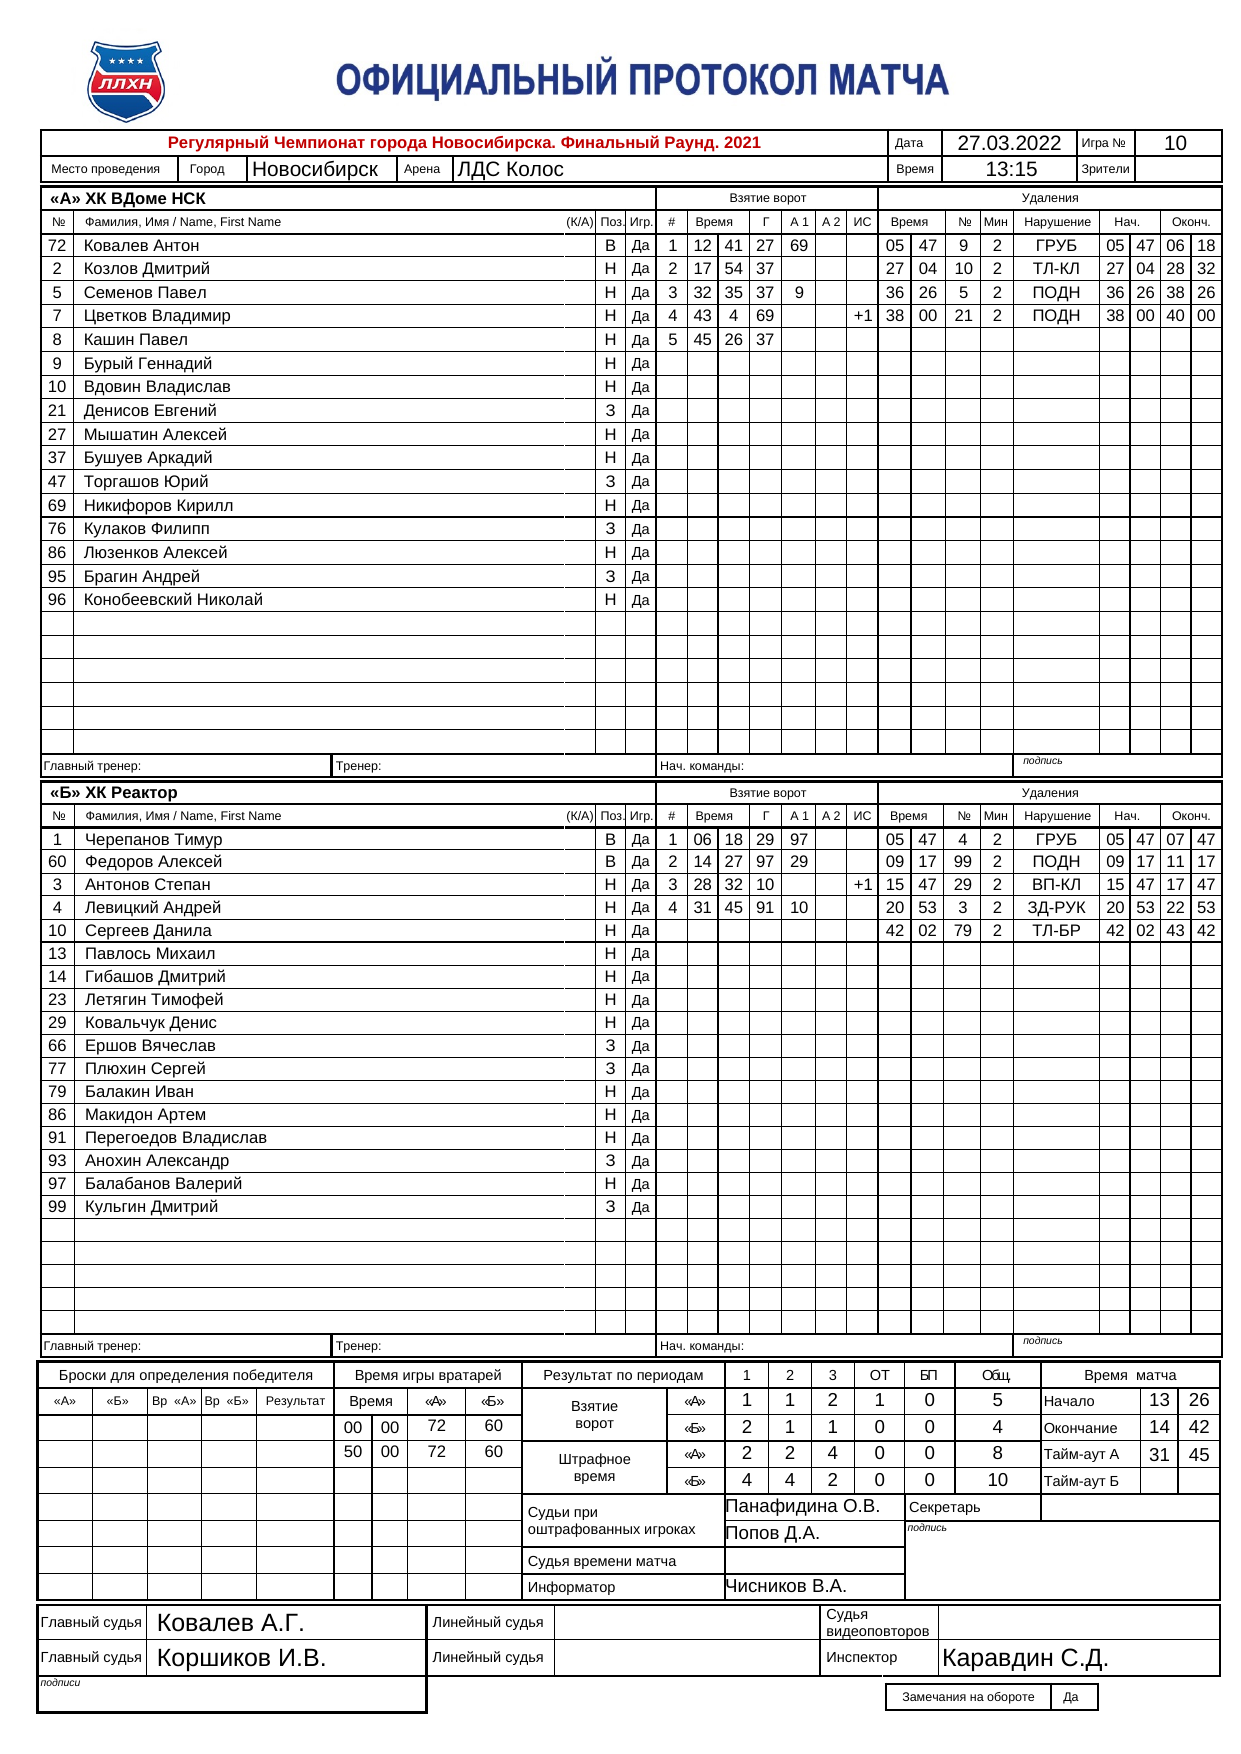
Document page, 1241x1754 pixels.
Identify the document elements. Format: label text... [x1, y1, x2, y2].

table_cell [657, 1035, 687, 1057]
table_cell 12 [688, 235, 717, 256]
table_cell [879, 470, 910, 493]
table_cell 5 [42, 281, 73, 303]
table_cell [847, 943, 877, 964]
table_cell [912, 1127, 943, 1149]
table_cell [1161, 494, 1190, 516]
table_cell [879, 659, 910, 682]
table_cell 40 [1161, 305, 1190, 327]
table_cell [981, 1127, 1013, 1149]
table_cell [782, 446, 815, 469]
table_cell [750, 636, 781, 658]
table_cell [688, 1265, 717, 1287]
table_cell [816, 829, 846, 849]
table_cell [1161, 636, 1190, 658]
table_cell В [596, 235, 625, 256]
table_cell 42 [1100, 920, 1129, 941]
table_cell 53 [1131, 896, 1160, 918]
table_cell [816, 683, 846, 706]
table_cell [1014, 328, 1099, 351]
table_cell [1161, 1173, 1190, 1195]
table_cell Да [626, 565, 655, 587]
table_cell 76 [42, 518, 73, 540]
table_cell [688, 1311, 717, 1333]
table_cell [657, 1173, 687, 1195]
table_cell 69 [782, 235, 815, 256]
table_cell [1100, 1058, 1129, 1079]
table_cell [688, 588, 717, 611]
table_cell Тренер: [333, 1335, 655, 1356]
table_cell 2 [981, 920, 1013, 941]
table_cell Да [626, 1081, 655, 1103]
table_cell [75, 1288, 564, 1310]
table_cell 4 [956, 1415, 1040, 1440]
table_cell [688, 470, 717, 493]
table_cell ИС [847, 805, 877, 826]
table_cell [1161, 470, 1190, 493]
table_cell [750, 423, 781, 445]
table_cell [946, 588, 980, 611]
table_cell [565, 281, 595, 303]
table_cell [373, 1547, 407, 1573]
table_cell 2 [981, 829, 1013, 849]
table_cell [626, 1242, 655, 1264]
table_cell [596, 612, 625, 634]
table_cell 29 [42, 1012, 74, 1033]
table_cell [719, 707, 749, 729]
table_cell З [596, 518, 625, 540]
table_cell 15 [879, 874, 910, 895]
table_cell [719, 966, 749, 987]
table_cell [750, 518, 781, 540]
table_cell [39, 1494, 92, 1520]
table_cell [1161, 352, 1190, 374]
table_cell [879, 588, 910, 611]
table_cell 60 [466, 1416, 521, 1440]
table_cell [1161, 1127, 1190, 1149]
table_cell ТЛ-БР [1014, 920, 1099, 941]
table_cell [1014, 966, 1099, 987]
table_cell Г [750, 211, 781, 233]
table_cell Да [626, 518, 655, 540]
table_cell [750, 966, 781, 987]
table_cell [981, 1242, 1013, 1264]
table_cell А 2 [816, 211, 846, 233]
table_cell [912, 1012, 943, 1033]
table_cell 17 [1192, 850, 1221, 872]
table_cell [981, 588, 1013, 611]
table_cell [657, 1150, 687, 1172]
table_cell 35 [719, 281, 749, 303]
table_cell [1100, 1311, 1129, 1333]
table_cell Оконч. [1161, 211, 1221, 233]
table_cell 72 [42, 235, 73, 256]
table_cell [626, 1265, 655, 1287]
table_cell [1100, 1081, 1129, 1103]
table_cell [847, 565, 877, 587]
table_cell [408, 1574, 465, 1599]
table_cell 26 [719, 328, 749, 351]
table_cell [565, 989, 595, 1011]
table_cell [1100, 1127, 1129, 1149]
table_cell [981, 1012, 1013, 1033]
table_cell 27 [1100, 257, 1129, 280]
table_cell [1161, 1219, 1190, 1241]
table_cell 17 [1161, 874, 1190, 895]
table_cell В [596, 850, 625, 872]
table_cell [1131, 352, 1160, 374]
table_cell 77 [42, 1058, 74, 1079]
table_cell [93, 1416, 147, 1440]
table_cell [75, 1242, 564, 1264]
table_cell [1192, 1104, 1221, 1126]
table_cell [565, 352, 595, 374]
table_cell 11 [1161, 850, 1190, 872]
table_header Время матча [1042, 1363, 1219, 1387]
table_cell [719, 1058, 749, 1079]
table_cell [257, 1547, 333, 1573]
table_cell [847, 1219, 877, 1241]
table_cell [257, 1468, 333, 1493]
table_cell [657, 518, 687, 540]
table_cell [981, 352, 1013, 374]
table_cell [981, 423, 1013, 445]
table_cell 10 [782, 896, 815, 918]
table_cell [1192, 707, 1221, 729]
table_cell [1014, 1127, 1099, 1149]
table_cell Гибашов Дмитрий [75, 966, 564, 987]
table_cell 42 [1179, 1415, 1219, 1440]
table_cell [750, 1219, 781, 1241]
table_cell [1131, 989, 1160, 1011]
table_cell [816, 235, 846, 256]
table_cell Павлось Михаил [75, 943, 564, 964]
table_cell 2 [812, 1389, 854, 1413]
table_cell [879, 423, 910, 445]
table_cell Взятие ворот [523, 1389, 666, 1440]
table_cell [408, 1494, 465, 1520]
table_cell [981, 659, 1013, 682]
table_cell 2 [981, 257, 1013, 280]
table_cell [847, 1265, 877, 1287]
table_cell [1014, 659, 1099, 682]
table_cell [565, 1265, 595, 1287]
table_cell [1161, 707, 1190, 729]
table_cell [688, 707, 717, 729]
table_cell [1100, 399, 1129, 422]
table_cell 31 [688, 896, 717, 918]
table_cell [1161, 541, 1190, 564]
table_cell [1131, 1219, 1160, 1241]
table_cell [912, 494, 945, 516]
table_cell [879, 565, 910, 587]
table_cell [719, 612, 749, 634]
table_cell [719, 588, 749, 611]
table_cell [657, 352, 687, 374]
table_cell # [657, 805, 687, 826]
table_cell [1014, 1012, 1099, 1033]
table_cell [847, 966, 877, 987]
table_cell [782, 730, 815, 753]
table_cell [688, 541, 717, 564]
table_cell 02 [912, 920, 943, 941]
table_cell Главный тренер: [42, 755, 330, 776]
table_cell Ершов Вячеслав [75, 1035, 564, 1057]
table_cell Главный тренер: [42, 1335, 330, 1356]
table_cell Время [688, 805, 749, 826]
table_cell [816, 943, 846, 964]
table_cell [719, 446, 749, 469]
table_cell [847, 1196, 877, 1218]
table_cell [565, 966, 595, 987]
table_cell Судья видеоповторов [821, 1606, 938, 1639]
table_cell [688, 989, 717, 1011]
table_cell [847, 1288, 877, 1310]
table_cell 3 [657, 281, 687, 303]
table_cell [657, 1242, 687, 1264]
table_cell [1014, 446, 1099, 469]
table_cell [816, 328, 846, 351]
table_cell [912, 352, 945, 374]
table_cell [816, 966, 846, 987]
table_cell [944, 1127, 980, 1149]
table_cell Да [626, 1035, 655, 1057]
table_cell 42 [1192, 920, 1221, 941]
table_cell [912, 1173, 943, 1195]
table_cell 05 [1100, 235, 1129, 256]
table_cell [1014, 1058, 1099, 1079]
table_cell Да [626, 257, 655, 280]
table_cell [782, 1081, 815, 1103]
table_cell [719, 1219, 749, 1241]
table_cell [1131, 1012, 1160, 1033]
table_cell Тайм-аут А [1042, 1441, 1140, 1467]
table_cell [1014, 1035, 1099, 1057]
table_cell Да [626, 829, 655, 849]
table_cell 22 [1161, 896, 1190, 918]
table_cell [847, 541, 877, 564]
table_cell ЛДС Колос [454, 157, 887, 181]
table_cell 9 [782, 281, 815, 303]
table_cell 1 [726, 1389, 768, 1413]
table_cell 4 [719, 305, 749, 327]
table_cell [1100, 612, 1129, 634]
table_cell [981, 1219, 1013, 1241]
table_cell 2 [726, 1415, 768, 1440]
table_cell [1014, 1150, 1099, 1172]
table_cell 27 [879, 257, 910, 280]
table_cell [688, 1150, 717, 1172]
table_cell [816, 659, 846, 682]
table_cell Главный судья [39, 1640, 146, 1675]
table_cell Н [596, 446, 625, 469]
table_cell [879, 541, 910, 564]
table_cell [816, 612, 846, 634]
table_cell Н [596, 281, 625, 303]
table_cell 06 [1161, 235, 1190, 256]
table_cell [912, 730, 945, 753]
table_cell [847, 850, 877, 872]
table_cell 17 [912, 850, 943, 872]
table_cell 23 [42, 989, 74, 1011]
table_cell [719, 659, 749, 682]
table_cell [688, 399, 717, 422]
table_cell [93, 1547, 147, 1573]
table_cell 86 [42, 1104, 74, 1126]
table_cell [1014, 1196, 1099, 1218]
table_cell 2 [812, 1468, 854, 1493]
table_cell [1131, 730, 1160, 753]
table_cell [879, 1242, 910, 1264]
table_cell [816, 874, 846, 895]
table_cell [782, 636, 815, 658]
table_cell ГРУБ [1014, 829, 1099, 849]
table_cell [657, 423, 687, 445]
table_cell 29 [750, 829, 781, 849]
table_cell [912, 470, 945, 493]
table_cell 26 [912, 281, 945, 303]
table_cell Кулаков Филипп [74, 518, 564, 540]
table_cell [912, 1288, 943, 1310]
table_cell [782, 518, 815, 540]
table_cell [981, 1173, 1013, 1195]
table_cell Да [626, 1127, 655, 1149]
table_cell Мышатин Алексей [74, 423, 564, 445]
table_cell [565, 1058, 595, 1079]
table_cell 0 [905, 1468, 954, 1493]
table_cell 17 [1131, 850, 1160, 872]
table_cell 97 [782, 829, 815, 849]
table_cell [688, 446, 717, 469]
table_cell [944, 1173, 980, 1195]
table_cell [1100, 966, 1129, 987]
table_cell [555, 1640, 819, 1675]
table_cell [1161, 1196, 1190, 1218]
table_cell [1131, 683, 1160, 706]
table_cell [1192, 683, 1221, 706]
table_cell [74, 636, 564, 658]
table_cell [1100, 1104, 1129, 1126]
table_cell 2 [657, 257, 687, 280]
table_cell [847, 636, 877, 658]
table_cell [335, 1468, 371, 1493]
table_cell [1161, 518, 1190, 540]
table_cell 0 [855, 1415, 904, 1440]
table_cell [202, 1441, 256, 1467]
table_cell [1161, 423, 1190, 445]
table_cell Окончание [1042, 1415, 1140, 1440]
table_cell [688, 612, 717, 634]
table_cell 47 [912, 829, 943, 849]
table_cell [782, 470, 815, 493]
table_cell [1131, 1265, 1160, 1287]
table_cell [1192, 423, 1221, 445]
table_cell [981, 683, 1013, 706]
table_cell 1 [657, 235, 687, 256]
table_cell [565, 612, 595, 634]
table_cell [912, 943, 943, 964]
table_cell Время [879, 805, 943, 826]
table_cell 60 [466, 1441, 521, 1467]
table_cell [879, 1311, 910, 1333]
table_cell 47 [42, 470, 73, 493]
table_cell 42 [879, 920, 910, 941]
table_cell [1161, 376, 1190, 398]
table_cell 00 [373, 1441, 407, 1467]
table_cell [782, 305, 815, 327]
table_cell [42, 683, 73, 706]
table_cell [688, 659, 717, 682]
table_cell [1100, 352, 1129, 374]
table_cell [1192, 1311, 1221, 1333]
table_cell [912, 1219, 943, 1241]
table_cell [944, 1012, 980, 1033]
table_cell Балабанов Валерий [75, 1173, 564, 1195]
table_cell 96 [42, 588, 73, 611]
table_cell Н [596, 989, 625, 1011]
table_cell Чисников В.А. [726, 1575, 904, 1599]
table_cell [939, 1606, 1219, 1639]
table_cell [408, 1547, 465, 1573]
table_cell Анохин Александр [75, 1150, 564, 1172]
table_cell [1131, 1127, 1160, 1149]
table_cell [883, 1677, 1220, 1681]
table_cell 53 [1192, 896, 1221, 918]
table_cell [688, 1288, 717, 1310]
table_cell [688, 1104, 717, 1126]
table_cell [879, 707, 910, 729]
table_cell [688, 494, 717, 516]
table_cell Вр «А» [148, 1389, 201, 1413]
table_cell [1192, 943, 1221, 964]
table_cell [879, 612, 910, 634]
table_cell [335, 1521, 371, 1546]
table_cell 1 [812, 1415, 854, 1440]
table_cell [944, 1265, 980, 1287]
table_cell [750, 565, 781, 587]
table_cell [148, 1521, 201, 1546]
table_cell [1192, 730, 1221, 753]
table_cell [816, 730, 846, 753]
table_cell [257, 1521, 333, 1546]
table_cell [657, 920, 687, 941]
table_cell [657, 1127, 687, 1149]
table_cell [1192, 1196, 1221, 1218]
picture [5, 28, 1179, 129]
table_cell 17 [688, 257, 717, 280]
table_cell [816, 588, 846, 611]
table_cell ГРУБ [1014, 235, 1099, 256]
table_cell 21 [946, 305, 980, 327]
table_cell Денисов Евгений [74, 399, 564, 422]
table_cell [879, 683, 910, 706]
table_cell [39, 1521, 92, 1546]
table_cell 2 [981, 850, 1013, 872]
table_cell 38 [879, 305, 910, 327]
table_cell [1100, 328, 1129, 351]
table_cell Кашин Павел [74, 328, 564, 351]
table_cell [750, 1150, 781, 1172]
table_cell Брагин Андрей [74, 565, 564, 587]
table_cell [912, 399, 945, 422]
table_cell [879, 943, 910, 964]
table_cell [688, 518, 717, 540]
table_cell [946, 541, 980, 564]
table_cell [408, 1521, 465, 1546]
table_cell Н [596, 376, 625, 398]
table_cell Да [626, 588, 655, 611]
table_cell [1014, 565, 1099, 587]
table_cell [981, 1104, 1013, 1126]
table_cell [565, 235, 595, 256]
table_cell [816, 541, 846, 564]
table_cell [782, 683, 815, 706]
table_cell 97 [42, 1173, 74, 1195]
table_cell 0 [905, 1442, 954, 1467]
table_cell [148, 1416, 201, 1440]
table_header Дата [889, 131, 941, 155]
table_cell [466, 1521, 521, 1546]
table_cell [782, 1288, 815, 1310]
table_cell А 1 [782, 805, 815, 826]
table_cell [42, 659, 73, 682]
table_cell 26 [1192, 281, 1221, 303]
table_cell [1141, 1468, 1177, 1493]
table_cell Да [626, 966, 655, 987]
table_cell 2 [769, 1442, 811, 1467]
table_cell Результат [257, 1389, 333, 1413]
table_cell [688, 565, 717, 587]
table_cell Тренер: [333, 755, 655, 776]
table_cell [565, 257, 595, 280]
table_cell [596, 659, 625, 682]
table_cell [816, 1127, 846, 1149]
table_cell [946, 470, 980, 493]
table_cell «А» [668, 1389, 724, 1413]
table_cell Новосибирск [248, 157, 396, 181]
table_cell [750, 707, 781, 729]
table_cell 9 [42, 352, 73, 374]
table_cell 00 [912, 305, 945, 327]
table_cell [750, 943, 781, 964]
table_cell [782, 1127, 815, 1149]
table_cell [912, 1081, 943, 1103]
table_cell [879, 518, 910, 540]
table_cell 1 [769, 1389, 811, 1413]
table_cell [1100, 518, 1129, 540]
table_cell [912, 423, 945, 445]
table_cell Н [596, 588, 625, 611]
table_cell 37 [750, 257, 781, 280]
table_cell [688, 376, 717, 398]
table_cell [719, 1104, 749, 1126]
table_cell [1161, 1150, 1190, 1172]
table_cell [688, 943, 717, 964]
table_cell [1014, 1311, 1099, 1333]
table_cell [782, 1219, 815, 1241]
table_cell Козлов Дмитрий [74, 257, 564, 280]
table_cell [946, 518, 980, 540]
table_cell [657, 541, 687, 564]
table_cell [596, 1311, 625, 1333]
table_header Броски для определения победителя [39, 1363, 333, 1387]
table_cell подпись [906, 1522, 1219, 1599]
table_header Да [1052, 1685, 1097, 1709]
table_cell Инспектор [821, 1640, 938, 1675]
table_cell [626, 1219, 655, 1241]
table_cell [688, 1173, 717, 1195]
table_cell [816, 257, 846, 280]
table_cell [1100, 707, 1129, 729]
table_cell З [596, 1150, 625, 1172]
table_cell Н [596, 920, 625, 941]
table_cell 00 [373, 1416, 407, 1440]
table_cell А 1 [782, 211, 815, 233]
table_cell [912, 1035, 943, 1057]
table_cell Да [626, 494, 655, 516]
table_cell 18 [1192, 235, 1221, 256]
table_cell 97 [750, 850, 781, 872]
table_cell [782, 943, 815, 964]
table_cell [879, 989, 910, 1011]
table_cell 20 [879, 896, 910, 918]
table_cell 3 [944, 896, 980, 918]
table_cell [1100, 730, 1129, 753]
table_cell 47 [1131, 874, 1160, 895]
table_cell [1100, 1150, 1129, 1172]
table_cell [596, 707, 625, 729]
table_cell 2 [657, 850, 687, 872]
table_cell 2 [42, 257, 73, 280]
table_cell [688, 683, 717, 706]
table_cell «Б» [93, 1389, 147, 1413]
table_cell [1100, 1265, 1129, 1287]
table_cell [750, 659, 781, 682]
table_cell Да [626, 874, 655, 895]
table_cell [879, 1012, 910, 1033]
table_cell [75, 1265, 564, 1287]
table_cell 0 [855, 1442, 904, 1467]
table_cell [912, 659, 945, 682]
table_cell [944, 989, 980, 1011]
table_cell [782, 1058, 815, 1079]
table_cell [1192, 1081, 1221, 1103]
table_cell [879, 1058, 910, 1079]
table_cell Да [626, 1196, 655, 1218]
table_cell Нач. [1100, 211, 1160, 233]
table_cell [946, 376, 980, 398]
table_cell [816, 376, 846, 398]
table_cell 2 [726, 1442, 768, 1467]
table_cell [816, 446, 846, 469]
table_cell [750, 399, 781, 422]
table_cell [847, 829, 877, 849]
table_cell [202, 1416, 256, 1440]
table_cell [719, 683, 749, 706]
table_cell [688, 636, 717, 658]
table_cell [1014, 423, 1099, 445]
table_cell [750, 730, 781, 753]
table_cell [1100, 494, 1129, 516]
table_cell [1131, 1150, 1160, 1172]
table_cell [565, 1311, 595, 1333]
table_cell «Б» [668, 1468, 724, 1493]
table_cell [74, 707, 564, 729]
table_cell [1161, 612, 1190, 634]
table_cell 2 [981, 896, 1013, 918]
table_cell 2 [981, 874, 1013, 895]
table_cell [1161, 1104, 1190, 1126]
table_cell [555, 1606, 819, 1639]
table_cell [1131, 1288, 1160, 1310]
table_cell 13:15 [943, 157, 1076, 181]
table_cell 47 [1131, 235, 1160, 256]
table_cell [847, 446, 877, 469]
table_cell [1014, 470, 1099, 493]
table_cell [1161, 989, 1190, 1011]
table_cell Вдовин Владислав [74, 376, 564, 398]
table_cell [946, 636, 980, 658]
table_cell 72 [408, 1441, 465, 1467]
table_cell Да [626, 1104, 655, 1126]
table_cell 29 [782, 850, 815, 872]
table_cell [657, 966, 687, 987]
table_cell Главный судья [39, 1606, 146, 1639]
table_cell [257, 1441, 333, 1467]
table_cell Торгашов Юрий [74, 470, 564, 493]
table_cell [202, 1521, 256, 1546]
table_cell [946, 446, 980, 469]
table_cell Антонов Степан [75, 874, 564, 895]
table_cell [657, 1265, 687, 1287]
table_cell [1192, 1219, 1221, 1241]
table_cell [782, 1242, 815, 1264]
table_cell [1161, 446, 1190, 469]
table_cell [944, 1035, 980, 1057]
table_cell [847, 423, 877, 445]
table_cell [1100, 1288, 1129, 1310]
table_cell «Б » [466, 1389, 521, 1413]
table_cell 2 [981, 281, 1013, 303]
table_cell [946, 683, 980, 706]
table_cell 10 [946, 257, 980, 280]
table_cell [1192, 1265, 1221, 1287]
table_cell [944, 1196, 980, 1218]
table_cell [981, 541, 1013, 564]
table_cell [1100, 659, 1129, 682]
table_cell Информатор [523, 1575, 724, 1599]
table_cell 28 [1161, 257, 1190, 280]
table_cell [39, 1468, 92, 1493]
table_cell «А» [408, 1389, 465, 1413]
table_cell [847, 1035, 877, 1057]
table_cell [816, 1012, 846, 1033]
table_cell [565, 874, 595, 895]
table_cell [335, 1547, 371, 1573]
table_cell [1131, 423, 1160, 445]
table_cell 36 [1100, 281, 1129, 303]
table_cell 4 [42, 896, 74, 918]
table_cell [981, 1288, 1013, 1310]
table_cell 54 [719, 257, 749, 280]
table_cell [816, 1311, 846, 1333]
table_cell 79 [42, 1081, 74, 1103]
table_cell [93, 1494, 147, 1520]
table_cell [1014, 1104, 1099, 1126]
table_cell Плюхин Сергей [75, 1058, 564, 1079]
table_cell [688, 966, 717, 987]
table_cell ПОДН [1014, 850, 1099, 872]
table_cell [946, 494, 980, 516]
table_cell [816, 1035, 846, 1057]
table_cell Макидон Артем [75, 1104, 564, 1126]
table_cell 45 [688, 328, 717, 351]
table_cell 1 [657, 829, 687, 849]
table_cell [657, 707, 687, 729]
table_cell [750, 1104, 781, 1126]
table_cell [719, 470, 749, 493]
table_cell Левицкий Андрей [75, 896, 564, 918]
table_cell [657, 636, 687, 658]
table_cell 20 [1100, 896, 1129, 918]
table_cell [565, 707, 595, 729]
table_cell Место проведения [42, 157, 177, 181]
table_cell [719, 399, 749, 422]
table_cell [565, 470, 595, 493]
table_cell [1014, 943, 1099, 964]
table_cell [1131, 1311, 1160, 1333]
table_cell [1100, 588, 1129, 611]
table_cell Да [626, 1058, 655, 1079]
table_cell Н [596, 1012, 625, 1033]
table_cell [847, 518, 877, 540]
table_header «Б» ХК Реактор [42, 783, 655, 803]
table_cell [626, 730, 655, 753]
table_cell Черепанов Тимур [75, 829, 564, 849]
table_header 2 [769, 1363, 811, 1387]
table_cell 69 [42, 494, 73, 516]
table_cell [1192, 352, 1221, 374]
table_cell Н [596, 257, 625, 280]
table_cell 14 [688, 850, 717, 872]
table_cell [596, 1265, 625, 1287]
table_cell [1131, 1173, 1160, 1195]
table_cell [688, 1219, 717, 1241]
table_cell [912, 966, 943, 987]
table_cell [816, 423, 846, 445]
table_cell [944, 943, 980, 964]
table_cell [148, 1468, 201, 1493]
table_cell [981, 1035, 1013, 1057]
table_cell [719, 1035, 749, 1057]
table_cell [946, 352, 980, 374]
table_cell [782, 1196, 815, 1218]
table_cell [750, 1081, 781, 1103]
table_cell [93, 1468, 147, 1493]
table_cell [750, 588, 781, 611]
table_cell [816, 1242, 846, 1264]
table_cell [750, 470, 781, 493]
table_cell [657, 588, 687, 611]
table_cell Да [626, 1173, 655, 1195]
table_cell 36 [879, 281, 910, 303]
table_cell [75, 1311, 564, 1333]
table_cell Да [626, 281, 655, 303]
table_cell 31 [1141, 1441, 1177, 1467]
table_cell [42, 1265, 74, 1287]
table_cell [1131, 966, 1160, 987]
table_cell Панафидина О.В. [726, 1495, 904, 1520]
table_cell [912, 707, 945, 729]
table_cell 4 [769, 1468, 811, 1493]
table_cell Начало [1042, 1389, 1140, 1413]
table_cell 13 [1141, 1389, 1177, 1413]
table_cell [335, 1494, 371, 1520]
table_cell 09 [1100, 850, 1129, 872]
table_cell [912, 1150, 943, 1172]
table_cell [782, 588, 815, 611]
table_cell [466, 1494, 521, 1520]
table_cell Судьи при оштрафованных игроках [523, 1495, 724, 1546]
table_cell [1014, 1081, 1099, 1103]
table_cell [1192, 659, 1221, 682]
table_cell Вр «Б» [202, 1389, 256, 1413]
table_cell 79 [944, 920, 980, 941]
table_cell [1131, 399, 1160, 422]
table_cell [1179, 1468, 1219, 1493]
table_cell Н [596, 494, 625, 516]
table_cell Ковалев Антон [74, 235, 564, 256]
table_cell [879, 1196, 910, 1218]
table_cell [1131, 707, 1160, 729]
table_cell [1161, 683, 1190, 706]
table_cell [719, 1150, 749, 1172]
table_header Взятие ворот [657, 783, 877, 803]
table_cell [750, 1173, 781, 1195]
table_cell [816, 1104, 846, 1126]
table_cell подпись [1014, 1335, 1221, 1356]
table_cell [750, 352, 781, 374]
table_cell [565, 896, 595, 918]
table_cell 32 [719, 874, 749, 895]
table_cell [816, 1173, 846, 1195]
table_cell [719, 943, 749, 964]
table_header Удаления [879, 188, 1221, 209]
table_cell Мин [981, 805, 1013, 826]
table_cell [912, 1104, 943, 1126]
table_cell [1131, 1196, 1160, 1218]
table_cell [596, 730, 625, 753]
table_cell [596, 1288, 625, 1310]
table_cell З [596, 470, 625, 493]
table_cell [373, 1468, 407, 1493]
table_cell [847, 1104, 877, 1126]
table_cell [565, 850, 595, 872]
table_cell Да [626, 470, 655, 493]
table_cell [782, 376, 815, 398]
table_cell [565, 920, 595, 941]
table_cell [1161, 1058, 1190, 1079]
table_cell [912, 1196, 943, 1218]
table_cell [1192, 966, 1221, 987]
table_cell [626, 636, 655, 658]
table_cell [946, 612, 980, 634]
table_cell [1192, 1288, 1221, 1310]
table_header Время игры вратарей [335, 1363, 521, 1387]
table_cell [981, 328, 1013, 351]
table_cell Бурый Геннадий [74, 352, 564, 374]
table_cell [981, 943, 1013, 964]
table_cell [626, 707, 655, 729]
table_cell [657, 612, 687, 634]
table_cell Конобеевский Николай [74, 588, 564, 611]
table_cell [428, 1677, 882, 1711]
table_cell [847, 281, 877, 303]
table_cell 3 [42, 874, 74, 895]
table_cell Да [626, 446, 655, 469]
table_cell [981, 1196, 1013, 1218]
table_cell 4 [944, 829, 980, 849]
table_cell [1131, 1242, 1160, 1264]
table_cell № [944, 805, 980, 826]
table_cell [74, 683, 564, 706]
table_cell [565, 328, 595, 351]
table_cell [1161, 565, 1190, 587]
table_cell 50 [335, 1441, 371, 1467]
table_cell Игр. [626, 211, 655, 233]
table_cell 38 [1161, 281, 1190, 303]
table_cell (К/А) [565, 805, 595, 826]
table_cell [912, 588, 945, 611]
table_cell [657, 470, 687, 493]
table_cell [782, 1173, 815, 1195]
table_cell [1014, 989, 1099, 1011]
table_cell [719, 1173, 749, 1195]
table_cell [944, 1058, 980, 1079]
table_cell [782, 1265, 815, 1287]
table_cell [1131, 1104, 1160, 1126]
table_cell [1014, 494, 1099, 516]
table_cell Н [596, 874, 625, 895]
table_cell [1192, 470, 1221, 493]
table_cell 47 [912, 235, 945, 256]
table_cell Поз. [596, 211, 625, 233]
table_cell (К/А) [565, 211, 595, 233]
table_cell [1192, 989, 1221, 1011]
table_cell [879, 1173, 910, 1195]
table_cell 72 [408, 1416, 465, 1440]
table_cell Н [596, 352, 625, 374]
table_cell [981, 612, 1013, 634]
table_cell [565, 1150, 595, 1172]
table_cell [782, 352, 815, 374]
table_cell [257, 1494, 333, 1520]
table_cell 32 [688, 281, 717, 303]
table_cell 1 [42, 829, 74, 849]
table_cell [1014, 636, 1099, 658]
table_cell Н [596, 1104, 625, 1126]
table_cell [688, 1035, 717, 1057]
table_cell [981, 565, 1013, 587]
table_cell 47 [1131, 829, 1160, 849]
table_cell Балакин Иван [75, 1081, 564, 1103]
table_cell [847, 235, 877, 256]
table_cell [719, 494, 749, 516]
table_cell [946, 565, 980, 587]
table_cell [1161, 1012, 1190, 1033]
table_cell [750, 541, 781, 564]
table_cell [408, 1468, 465, 1493]
table_cell [912, 1311, 943, 1333]
table_cell [1100, 683, 1129, 706]
table_cell Н [596, 1081, 625, 1103]
table_header Удаления [879, 783, 1221, 803]
table_cell [565, 1219, 595, 1241]
table_cell Да [626, 1012, 655, 1033]
table_header БП [905, 1363, 954, 1387]
table_cell [1100, 541, 1129, 564]
table_cell Каравдин С.Д. [939, 1640, 1219, 1675]
table_cell [1014, 1242, 1099, 1264]
table_header Регулярный Чемпионат города Новосибирска. Финальный Раунд. 2021 [42, 131, 887, 155]
table_cell [816, 565, 846, 587]
table_cell [1100, 989, 1129, 1011]
table_cell [1161, 730, 1190, 753]
table_cell +1 [847, 874, 877, 895]
table_cell Да [626, 541, 655, 564]
table_cell 8 [956, 1442, 1040, 1467]
table_cell [946, 399, 980, 422]
table_cell [879, 1265, 910, 1287]
table_cell [657, 1058, 687, 1079]
table_cell Н [596, 896, 625, 918]
table_cell [1131, 541, 1160, 564]
table_cell [688, 1058, 717, 1079]
table_cell [1192, 588, 1221, 611]
table_cell [688, 1127, 717, 1149]
table_header Общ. [956, 1363, 1040, 1387]
table_cell [847, 1311, 877, 1333]
table_cell [879, 730, 910, 753]
table_cell [719, 1081, 749, 1103]
table_cell [847, 920, 877, 941]
table_cell 86 [42, 541, 73, 564]
table_cell [1100, 1173, 1129, 1195]
table_cell [1100, 470, 1129, 493]
table_cell [1192, 612, 1221, 634]
table_cell [1161, 1035, 1190, 1057]
table_cell [944, 1311, 980, 1333]
table_cell 95 [42, 565, 73, 587]
table_cell 05 [1100, 829, 1129, 849]
table_cell [782, 1150, 815, 1172]
table_cell [981, 470, 1013, 493]
table_cell «Б» [668, 1415, 724, 1440]
table_cell [1100, 1035, 1129, 1057]
table_cell Фамилия, Имя / Name, First Name [75, 805, 565, 826]
table_cell [257, 1416, 333, 1440]
table_cell [816, 494, 846, 516]
table_cell [1014, 612, 1099, 634]
table_cell [42, 1219, 74, 1241]
table_cell [816, 470, 846, 493]
table_cell 41 [719, 235, 749, 256]
table_cell [1192, 565, 1221, 587]
table_cell [1131, 1035, 1160, 1057]
table_cell 91 [42, 1127, 74, 1149]
table_cell [1131, 588, 1160, 611]
table_cell [912, 328, 945, 351]
table_cell [816, 850, 846, 872]
table_header Замечания на обороте [887, 1685, 1050, 1709]
table_cell [1161, 1265, 1190, 1287]
table_cell [1192, 1058, 1221, 1079]
table_cell Люзенков Алексей [74, 541, 564, 564]
table_cell [1100, 1196, 1129, 1218]
table_cell [1100, 1219, 1129, 1241]
table_cell Секретарь [906, 1495, 1040, 1520]
table_cell 05 [879, 235, 910, 256]
table_cell [847, 1058, 877, 1079]
table_cell [719, 376, 749, 398]
table_cell 1 [855, 1389, 904, 1413]
table_cell 29 [944, 874, 980, 895]
table_cell [1192, 446, 1221, 469]
table_cell [912, 1242, 943, 1264]
table_cell [1161, 1288, 1190, 1310]
table_cell [879, 328, 910, 351]
table_cell [1161, 399, 1190, 422]
table_cell [626, 683, 655, 706]
table_cell 07 [1161, 829, 1190, 849]
table_cell 60 [42, 850, 74, 872]
table_cell [565, 446, 595, 469]
table_cell [782, 989, 815, 1011]
table_cell [750, 989, 781, 1011]
table_cell [816, 1058, 846, 1079]
table_cell Семенов Павел [74, 281, 564, 303]
table_cell [981, 966, 1013, 987]
table_cell [1014, 1288, 1099, 1310]
table_cell [565, 730, 595, 753]
table_cell [981, 1150, 1013, 1172]
table_cell [944, 1150, 980, 1172]
table_cell ВП-КЛ [1014, 874, 1099, 895]
table_cell [1100, 636, 1129, 658]
table_cell З [596, 1196, 625, 1218]
table_cell 5 [946, 281, 980, 303]
table_cell [565, 1104, 595, 1126]
table_cell З [596, 565, 625, 587]
table_cell Линейный судья [428, 1640, 554, 1675]
table_cell 13 [42, 943, 74, 964]
table_cell Н [596, 1173, 625, 1195]
table_cell [782, 1104, 815, 1126]
table_cell Да [626, 850, 655, 872]
table_cell 0 [905, 1389, 954, 1413]
table_cell [688, 1196, 717, 1218]
table_cell [782, 494, 815, 516]
table_cell [847, 896, 877, 918]
table_cell [148, 1441, 201, 1467]
table_cell [879, 966, 910, 987]
table_cell З [596, 399, 625, 422]
table_cell Нач. [1100, 805, 1160, 826]
table_cell [719, 423, 749, 445]
table_cell [981, 730, 1013, 753]
table_cell [565, 1196, 595, 1218]
table_cell [1192, 1035, 1221, 1057]
table_cell [847, 1242, 877, 1264]
table_cell [816, 305, 846, 327]
table_cell [912, 683, 945, 706]
table_cell [719, 1196, 749, 1218]
table_cell [657, 943, 687, 964]
table_cell «А» [39, 1389, 92, 1413]
table_cell [750, 1058, 781, 1079]
table_cell 14 [42, 966, 74, 987]
table_cell [565, 518, 595, 540]
table_cell 26 [1131, 281, 1160, 303]
table_cell [1100, 376, 1129, 398]
table_cell [847, 1150, 877, 1172]
table_cell [202, 1574, 256, 1599]
table_cell [1131, 328, 1160, 351]
table_cell Нарушение [1014, 805, 1099, 826]
table_cell [750, 1265, 781, 1287]
table_cell Зрители [1078, 157, 1134, 181]
table_cell [42, 730, 73, 753]
table_cell [879, 1219, 910, 1241]
table_cell [946, 730, 980, 753]
table_cell [626, 612, 655, 634]
table_cell [1014, 518, 1099, 540]
table_cell [981, 1058, 1013, 1079]
table_cell [1014, 730, 1099, 753]
table_cell Да [626, 920, 655, 941]
table_cell [1100, 1012, 1129, 1033]
table_cell [657, 494, 687, 516]
table_cell [750, 1196, 781, 1218]
table_cell 27 [750, 235, 781, 256]
table_cell [847, 399, 877, 422]
table_cell [148, 1547, 201, 1573]
table_cell [74, 659, 564, 682]
table_cell [847, 1081, 877, 1103]
table_cell Н [596, 423, 625, 445]
table_cell ЗД-РУК [1014, 896, 1099, 918]
table_cell Время [879, 211, 945, 233]
table_cell [816, 281, 846, 303]
table_cell [879, 1150, 910, 1172]
table_cell [847, 328, 877, 351]
table_cell 04 [1131, 257, 1160, 280]
table_cell [565, 565, 595, 587]
table_cell 1 [769, 1415, 811, 1440]
table_cell [1192, 1242, 1221, 1264]
table_cell 00 [1192, 305, 1221, 327]
table_cell [657, 1012, 687, 1033]
table_cell [946, 328, 980, 351]
table_cell [981, 376, 1013, 398]
table_cell [912, 565, 945, 587]
table_cell [626, 659, 655, 682]
table_cell 45 [1179, 1441, 1219, 1467]
table_cell З [596, 1035, 625, 1057]
table_cell Нач. команды: [657, 755, 1012, 776]
table_cell 38 [1100, 305, 1129, 327]
table_cell 37 [750, 328, 781, 351]
table_cell [719, 565, 749, 587]
table_cell ТЛ-КЛ [1014, 257, 1099, 280]
table_cell [782, 399, 815, 422]
table_cell [782, 707, 815, 729]
table_cell [782, 1035, 815, 1057]
table_cell 99 [42, 1196, 74, 1218]
table_cell [42, 1311, 74, 1333]
table_cell 00 [335, 1416, 371, 1440]
table_cell 27 [42, 423, 73, 445]
table_cell 69 [750, 305, 781, 327]
table_cell [944, 1081, 980, 1103]
table_cell [816, 1150, 846, 1172]
table_cell [565, 1012, 595, 1033]
table_cell [750, 1311, 781, 1333]
table_cell [1192, 541, 1221, 564]
table_cell [1161, 328, 1190, 351]
table_cell [944, 1242, 980, 1264]
table_cell [879, 636, 910, 658]
table_cell [816, 707, 846, 729]
table_cell [816, 518, 846, 540]
table_cell [944, 966, 980, 987]
table_cell ПОДН [1014, 281, 1099, 303]
table_cell [1161, 1311, 1190, 1333]
table_cell [657, 1311, 687, 1333]
table_cell [816, 1081, 846, 1103]
table_cell [657, 376, 687, 398]
table_cell [596, 683, 625, 706]
table_cell [816, 636, 846, 658]
table_cell 09 [879, 850, 910, 872]
table_cell [1131, 659, 1160, 682]
table_cell [657, 683, 687, 706]
table_cell [944, 1104, 980, 1126]
table_cell [782, 659, 815, 682]
table_cell [657, 399, 687, 422]
table_cell [1014, 707, 1099, 729]
table_cell [565, 683, 595, 706]
table_cell +1 [847, 305, 877, 327]
table_cell [816, 1219, 846, 1241]
table_cell [816, 1196, 846, 1218]
table_cell [657, 659, 687, 682]
table_cell [596, 1242, 625, 1264]
table_cell Время [335, 1389, 407, 1413]
table_cell 14 [1141, 1415, 1177, 1440]
table_cell [565, 1035, 595, 1057]
table_cell подпись [1014, 755, 1221, 776]
table_cell [565, 829, 595, 849]
table_header 3 [812, 1363, 854, 1387]
table_cell [74, 730, 564, 753]
table_cell [719, 1288, 749, 1310]
table_cell Мин [981, 211, 1013, 233]
table_cell [565, 588, 595, 611]
table_cell [596, 636, 625, 658]
table_cell [981, 1081, 1013, 1103]
table_cell [565, 423, 595, 445]
table_cell [688, 1081, 717, 1103]
table_cell Перегоедов Владислав [75, 1127, 564, 1149]
table_cell 43 [1161, 920, 1190, 941]
table_cell [847, 989, 877, 1011]
table_header «А» ХК ВДоме НСК [42, 188, 655, 209]
table_cell [912, 989, 943, 1011]
table_cell [1192, 1173, 1221, 1195]
table_cell [1161, 1081, 1190, 1103]
table_cell Штрафное время [523, 1442, 666, 1493]
table_cell [626, 1288, 655, 1310]
table_cell [719, 1311, 749, 1333]
table_cell 91 [750, 896, 781, 918]
table_cell [42, 707, 73, 729]
table_cell Да [626, 352, 655, 374]
table_header 27.03.2022 [943, 131, 1076, 155]
table_cell [373, 1521, 407, 1546]
table_cell 10 [956, 1468, 1040, 1493]
table_header Взятие ворот [657, 188, 877, 209]
table_cell [719, 1127, 749, 1149]
table_cell [912, 541, 945, 564]
table_cell Нач. команды: [657, 1335, 1012, 1356]
table_cell Бушуев Аркадий [74, 446, 564, 469]
table_cell [782, 1311, 815, 1333]
table_cell [1099, 1682, 1220, 1711]
table_cell [42, 612, 73, 634]
table_cell 4 [657, 896, 687, 918]
table_cell 4 [812, 1442, 854, 1467]
table_cell [1192, 636, 1221, 658]
table_cell 3 [657, 874, 687, 895]
table_cell [1131, 565, 1160, 587]
table_cell [847, 470, 877, 493]
table_cell [565, 943, 595, 964]
table_cell [750, 683, 781, 706]
table_cell 0 [855, 1468, 904, 1493]
table_cell 47 [912, 874, 943, 895]
table_cell [1192, 1012, 1221, 1033]
table_cell [847, 707, 877, 729]
table_cell [1192, 518, 1221, 540]
table_cell [688, 920, 717, 941]
table_cell ИС [847, 211, 877, 233]
table_cell [657, 1288, 687, 1310]
table_cell # [657, 211, 687, 233]
table_cell Да [626, 328, 655, 351]
table_cell 10 [42, 920, 74, 941]
table_cell 32 [1192, 257, 1221, 280]
table_cell [981, 494, 1013, 516]
table_cell 27 [719, 850, 749, 872]
table_cell [1161, 1242, 1190, 1264]
table_cell 7 [42, 305, 73, 327]
table_cell [981, 518, 1013, 540]
table_cell [1100, 565, 1129, 587]
table_cell [42, 1242, 74, 1264]
table_cell 15 [1100, 874, 1129, 895]
table_cell [42, 636, 73, 658]
table_cell [782, 920, 815, 941]
table_cell Н [596, 1127, 625, 1149]
table_cell [879, 1127, 910, 1149]
table_cell 53 [912, 896, 943, 918]
table_cell [750, 612, 781, 634]
table_cell [1100, 943, 1129, 964]
table_cell [93, 1521, 147, 1546]
table_cell [688, 730, 717, 753]
table_cell [847, 1127, 877, 1149]
table_cell Г [750, 805, 781, 826]
table_cell № [42, 211, 73, 233]
table_cell [719, 636, 749, 658]
table_cell 43 [688, 305, 717, 327]
table_cell Летягин Тимофей [75, 989, 564, 1011]
table_cell [816, 920, 846, 941]
table_cell [39, 1574, 92, 1599]
table_cell [688, 423, 717, 445]
table_cell 28 [688, 874, 717, 895]
table_cell 2 [981, 305, 1013, 327]
table_cell [565, 399, 595, 422]
table_cell [912, 612, 945, 634]
table_cell [565, 1242, 595, 1264]
table_cell [981, 989, 1013, 1011]
table_cell [981, 446, 1013, 469]
table_cell [466, 1547, 521, 1573]
table_cell [75, 1219, 564, 1241]
table_cell 06 [688, 829, 717, 849]
table_cell [565, 636, 595, 658]
table_cell [981, 1265, 1013, 1287]
table_cell [257, 1574, 333, 1599]
table_cell [1161, 943, 1190, 964]
table_cell № [946, 211, 980, 233]
table_header Игра № [1078, 131, 1134, 155]
table_cell [1131, 518, 1160, 540]
table_cell [750, 1242, 781, 1264]
table_cell Никифоров Кирилл [74, 494, 564, 516]
table_cell З [596, 1058, 625, 1079]
table_cell [719, 352, 749, 374]
table_cell [1042, 1495, 1219, 1520]
table_cell 04 [912, 257, 945, 280]
table_header Результат по периодам [523, 1363, 724, 1387]
table_cell [688, 1012, 717, 1033]
table_cell [847, 494, 877, 516]
table_cell [93, 1441, 147, 1467]
table_cell Да [626, 399, 655, 422]
table_cell [981, 707, 1013, 729]
table_cell [466, 1468, 521, 1493]
table_cell [1131, 636, 1160, 658]
table_cell Да [626, 235, 655, 256]
table_cell Оконч. [1161, 805, 1221, 826]
table_cell Да [626, 1150, 655, 1172]
table_cell Ковалев А.Г. [147, 1606, 425, 1639]
table_cell [565, 659, 595, 682]
table_cell [750, 446, 781, 469]
table_cell Нарушение [1014, 211, 1099, 233]
table_cell [565, 1081, 595, 1103]
table_cell [565, 376, 595, 398]
table_cell [719, 1012, 749, 1033]
table_cell [782, 874, 815, 895]
table_cell Арена [398, 157, 452, 181]
table_cell 37 [750, 281, 781, 303]
table_cell [847, 352, 877, 374]
table_cell Да [626, 989, 655, 1011]
table_cell [1100, 446, 1129, 469]
table_cell Да [626, 896, 655, 918]
table_cell [879, 376, 910, 398]
table_cell [657, 565, 687, 587]
table_cell [750, 1035, 781, 1057]
table_cell «А» [668, 1442, 724, 1467]
table_cell [879, 446, 910, 469]
table_cell [816, 1288, 846, 1310]
table_cell [1131, 1058, 1160, 1079]
table_cell [816, 352, 846, 374]
table_header 10 [1136, 131, 1221, 155]
table_cell [1131, 494, 1160, 516]
table_cell 00 [1131, 305, 1160, 327]
table_cell [847, 376, 877, 398]
table_cell [946, 423, 980, 445]
table_cell 21 [42, 399, 73, 422]
table_cell В [596, 829, 625, 849]
table_cell [912, 446, 945, 469]
table_cell [657, 1219, 687, 1241]
table_cell [657, 1196, 687, 1218]
table_cell Время [688, 211, 749, 233]
table_cell [879, 1104, 910, 1126]
table_cell [202, 1547, 256, 1573]
table_cell 5 [956, 1389, 1040, 1413]
table_cell [1192, 328, 1221, 351]
table_cell [202, 1494, 256, 1520]
table_cell [912, 376, 945, 398]
table_cell 18 [719, 829, 749, 849]
table_cell 10 [750, 874, 781, 895]
table_cell [719, 730, 749, 753]
table_cell [1192, 376, 1221, 398]
table_cell [782, 1012, 815, 1033]
table_cell 9 [946, 235, 980, 256]
table_cell [1136, 157, 1221, 181]
table_cell [657, 446, 687, 469]
table_cell [42, 1288, 74, 1310]
table_cell Федоров Алексей [75, 850, 564, 872]
table_cell [657, 1104, 687, 1126]
table_cell Н [596, 966, 625, 987]
table_cell [816, 1265, 846, 1287]
table_cell Да [626, 376, 655, 398]
table_cell [688, 1242, 717, 1264]
table_cell [750, 376, 781, 398]
table_cell 5 [657, 328, 687, 351]
table_cell [782, 966, 815, 987]
table_cell [1192, 1127, 1221, 1149]
table_cell [466, 1574, 521, 1599]
table_cell [782, 565, 815, 587]
table_cell Город [179, 157, 246, 181]
table_cell [750, 1127, 781, 1149]
table_cell 37 [42, 446, 73, 469]
table_cell [946, 707, 980, 729]
table_cell [1100, 1242, 1129, 1264]
table_header 1 [726, 1363, 768, 1387]
table_cell 8 [42, 328, 73, 351]
table_cell [1014, 683, 1099, 706]
table_cell Тайм-аут Б [1042, 1468, 1140, 1493]
table_cell 45 [719, 896, 749, 918]
table_cell [1014, 1173, 1099, 1195]
table_cell Сергеев Данила [75, 920, 564, 941]
table_cell [148, 1494, 201, 1520]
table_cell [719, 989, 749, 1011]
table_cell [39, 1547, 92, 1573]
table_cell [657, 730, 687, 753]
table_cell [782, 541, 815, 564]
table_cell [847, 612, 877, 634]
table_cell [847, 659, 877, 682]
table_cell [1014, 399, 1099, 422]
table_cell Кульгин Дмитрий [75, 1196, 564, 1218]
table_cell [1131, 446, 1160, 469]
table_cell [1131, 1081, 1160, 1103]
table_cell [1014, 541, 1099, 564]
table_cell [816, 989, 846, 1011]
table_cell 2 [981, 235, 1013, 256]
table_cell [565, 1288, 595, 1310]
table_cell [912, 1058, 943, 1079]
table_cell [565, 1127, 595, 1149]
table_cell [1192, 399, 1221, 422]
table_cell Да [626, 305, 655, 327]
table_cell [847, 730, 877, 753]
table_cell Судья времени матча [523, 1548, 724, 1573]
table_cell 05 [879, 829, 910, 849]
table_cell [847, 683, 877, 706]
table_cell 66 [42, 1035, 74, 1057]
table_cell [816, 399, 846, 422]
table_cell [847, 1012, 877, 1033]
table_cell А 2 [816, 805, 846, 826]
table_cell [879, 1288, 910, 1310]
table_cell Линейный судья [428, 1606, 554, 1639]
table_cell Н [596, 541, 625, 564]
table_cell 47 [1192, 874, 1221, 895]
table_cell [944, 1288, 980, 1310]
table_cell Да [626, 423, 655, 445]
table_cell [750, 1012, 781, 1033]
table_cell [596, 1219, 625, 1241]
table_cell [1131, 376, 1160, 398]
table_header ОТ [855, 1363, 904, 1387]
table_cell [657, 989, 687, 1011]
table_cell [750, 1288, 781, 1310]
table_cell Время [889, 157, 941, 181]
table_cell [879, 1081, 910, 1103]
table_cell [879, 399, 910, 422]
table_cell [719, 1242, 749, 1264]
table_cell [782, 423, 815, 445]
table_cell № [42, 805, 74, 826]
table_cell [1014, 1265, 1099, 1287]
table_cell [782, 328, 815, 351]
table_cell [1014, 1219, 1099, 1241]
table_cell 4 [726, 1468, 768, 1493]
table_cell [565, 305, 595, 327]
table_cell 26 [1179, 1389, 1219, 1413]
table_cell [373, 1574, 407, 1599]
table_cell [565, 494, 595, 516]
table_cell [74, 612, 564, 634]
table_cell [373, 1494, 407, 1520]
table_cell [981, 399, 1013, 422]
table_cell [1161, 966, 1190, 987]
table_cell [565, 1173, 595, 1195]
table_cell Н [596, 328, 625, 351]
table_cell [944, 1219, 980, 1241]
table_cell [39, 1416, 92, 1440]
table_cell [912, 636, 945, 658]
table_cell 02 [1131, 920, 1160, 941]
table_cell Попов Д.А. [726, 1521, 904, 1546]
table_cell [847, 1173, 877, 1195]
table_cell [1131, 612, 1160, 634]
table_cell [1161, 659, 1190, 682]
table_cell [1100, 423, 1129, 445]
table_cell [782, 612, 815, 634]
table_cell [981, 1311, 1013, 1333]
table_cell [688, 352, 717, 374]
table_cell [626, 1311, 655, 1333]
table_cell [335, 1574, 371, 1599]
table_cell Коршиков И.В. [147, 1640, 425, 1675]
table_cell 0 [905, 1415, 954, 1440]
table_cell ПОДН [1014, 305, 1099, 327]
table_cell [719, 541, 749, 564]
table_cell [39, 1441, 92, 1467]
table_cell 47 [1192, 829, 1221, 849]
table_cell [981, 636, 1013, 658]
table_cell [912, 1265, 943, 1287]
table_cell [1192, 1150, 1221, 1172]
table_cell [946, 659, 980, 682]
table_cell Н [596, 943, 625, 964]
table_cell Игр. [626, 805, 655, 826]
table_cell 93 [42, 1150, 74, 1172]
table_cell [1014, 588, 1099, 611]
table_cell [1192, 494, 1221, 516]
table_cell [726, 1548, 904, 1573]
table_cell [565, 541, 595, 564]
table_cell [782, 257, 815, 280]
table_cell [1161, 588, 1190, 611]
table_cell [1014, 376, 1099, 398]
table_cell Н [596, 305, 625, 327]
table_cell [1131, 470, 1160, 493]
table_cell 4 [657, 305, 687, 327]
table_cell Цветков Владимир [74, 305, 564, 327]
table_cell [879, 352, 910, 374]
table_cell [719, 518, 749, 540]
table_cell [719, 920, 749, 941]
table_cell [816, 896, 846, 918]
table_cell [148, 1574, 201, 1599]
table_cell [657, 1081, 687, 1103]
table_cell [750, 920, 781, 941]
table_cell 10 [42, 376, 73, 398]
table_cell [202, 1468, 256, 1493]
table_cell подписи [39, 1677, 425, 1711]
table_cell [912, 518, 945, 540]
table_cell [847, 257, 877, 280]
table_cell Да [626, 943, 655, 964]
table_cell 99 [944, 850, 980, 872]
table_cell [93, 1574, 147, 1599]
table_cell [847, 588, 877, 611]
table_cell Поз. [596, 805, 625, 826]
table_cell [750, 494, 781, 516]
table_cell Ковальчук Денис [75, 1012, 564, 1033]
table_cell [879, 494, 910, 516]
table_cell Фамилия, Имя / Name, First Name [74, 211, 565, 233]
table_cell [879, 1035, 910, 1057]
table_cell [1131, 943, 1160, 964]
table_cell [719, 1265, 749, 1287]
table_cell [1014, 352, 1099, 374]
